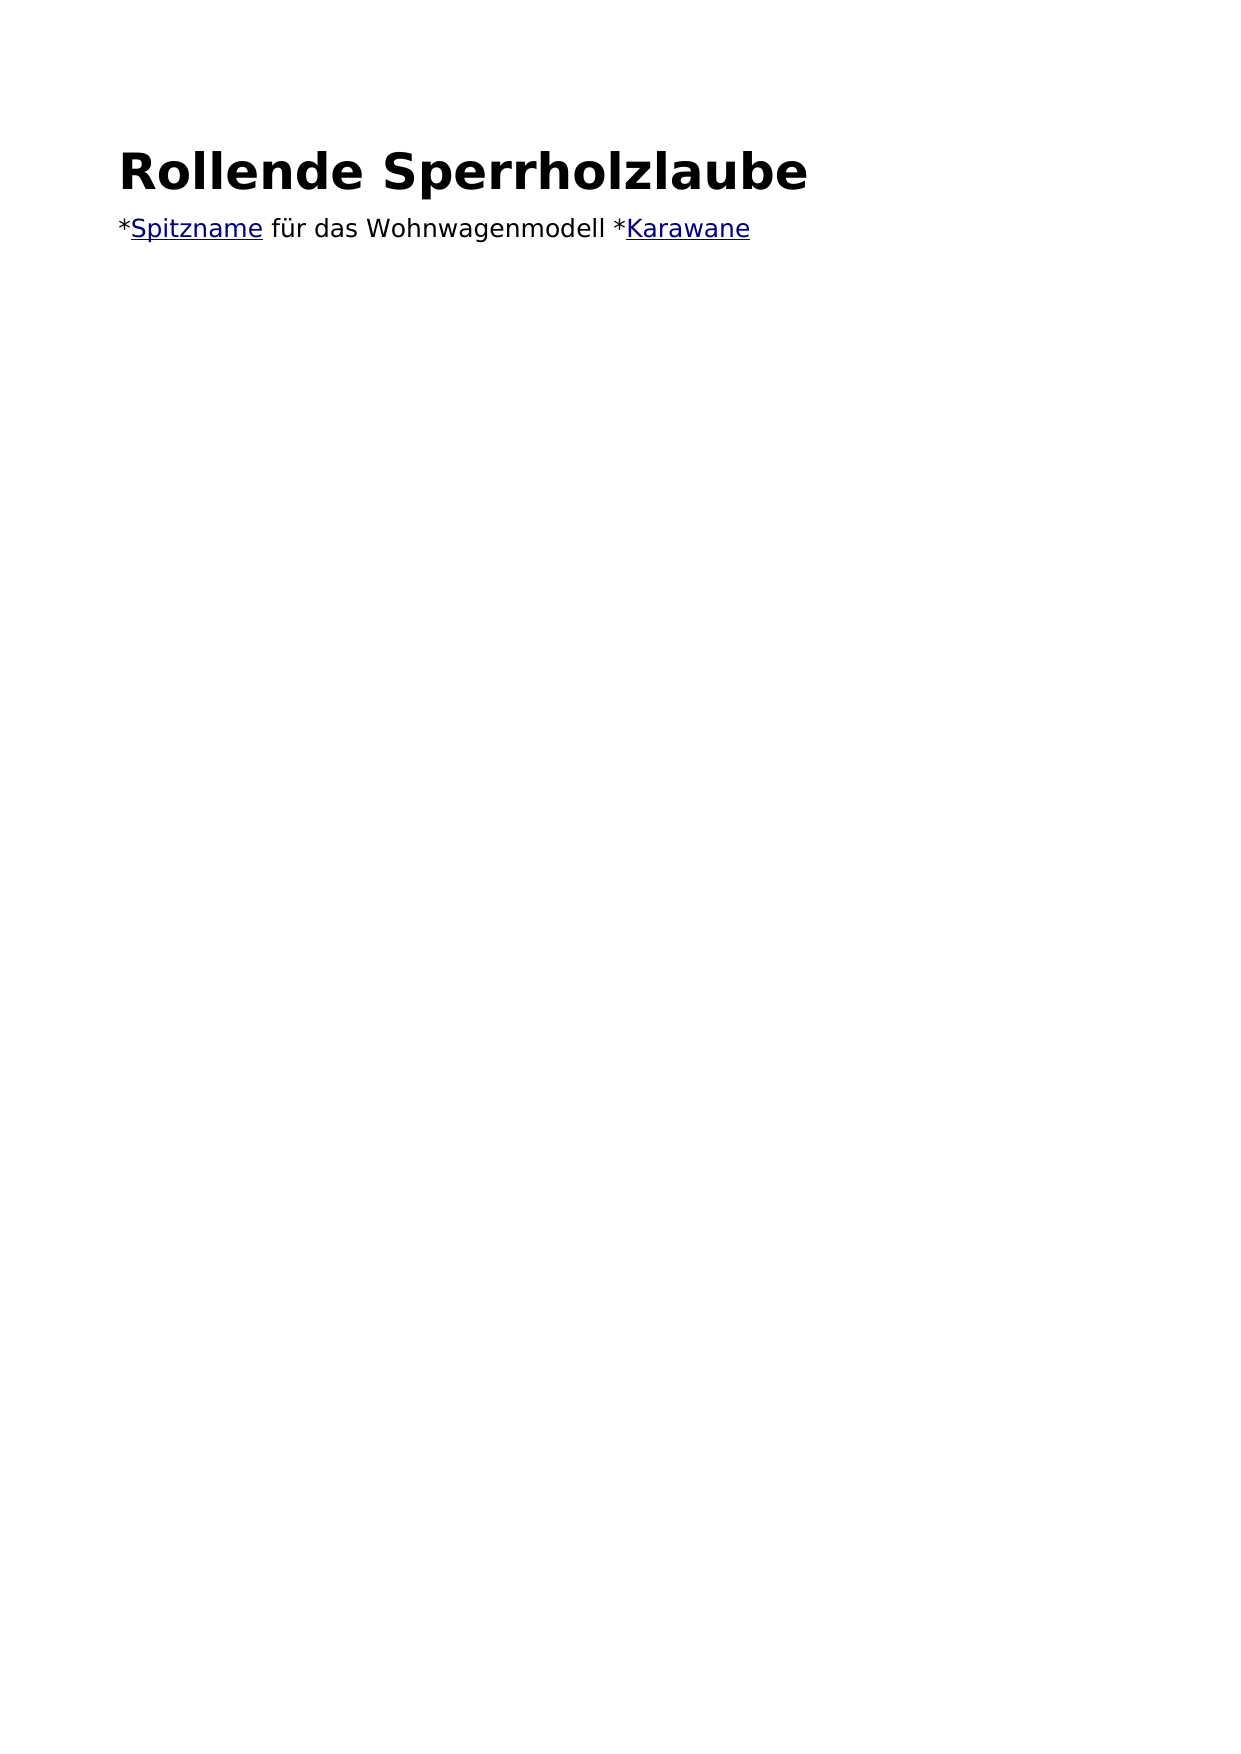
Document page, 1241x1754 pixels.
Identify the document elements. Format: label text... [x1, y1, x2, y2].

subtitle Rollende Sperrholzlaube [118, 143, 1122, 201]
text *Spitzname für das Wohnwagenmodell *Karawane [118, 214, 1122, 243]
